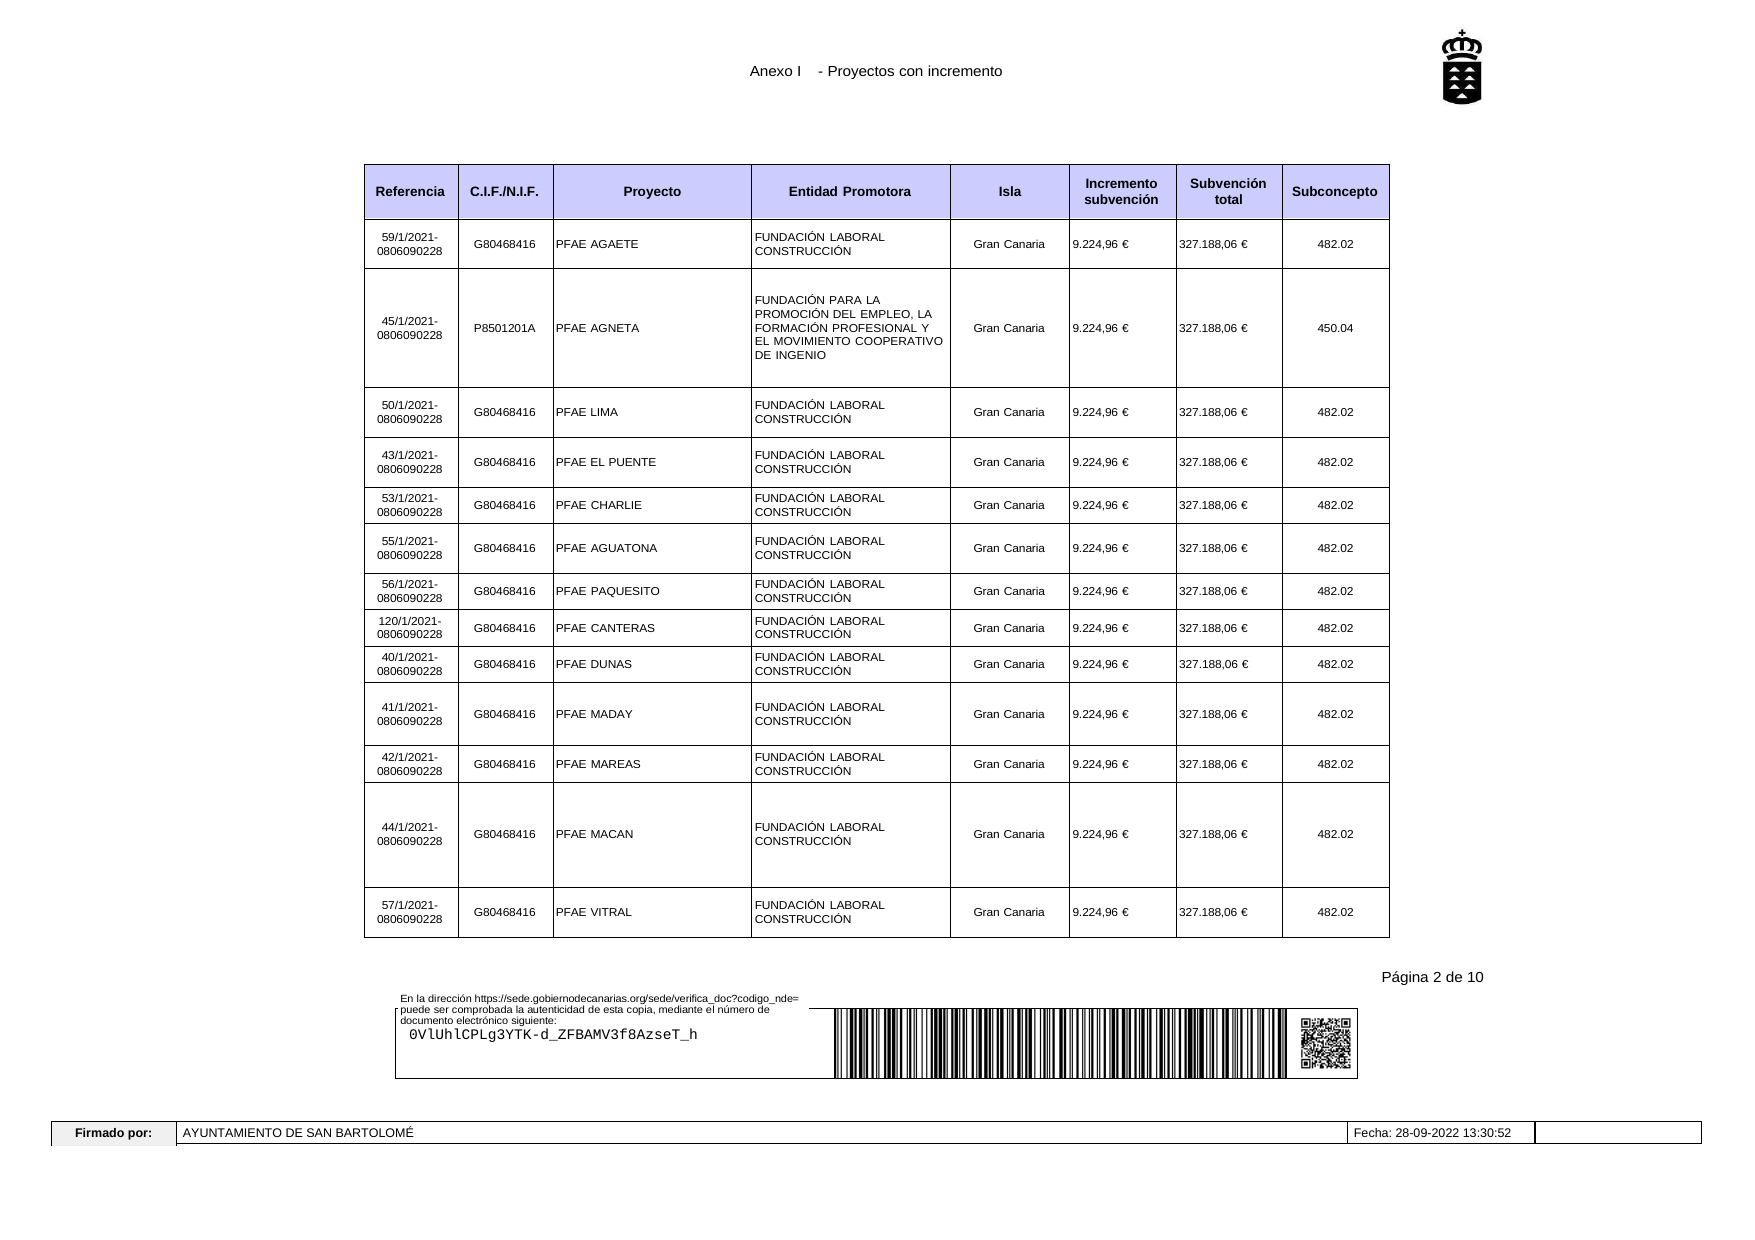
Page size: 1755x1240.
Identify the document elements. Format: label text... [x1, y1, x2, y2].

table_cell PFAE MADAY [554, 683, 751, 745]
table_header [1536, 1122, 1701, 1143]
table_cell 482.02 [1283, 746, 1389, 782]
table_cell 327.188,06 € [1177, 683, 1282, 745]
table_cell Gran Canaria [951, 647, 1069, 682]
table_cell Gran Canaria [951, 888, 1069, 936]
table_cell 9.224,96 € [1070, 574, 1176, 609]
table_header Fecha: 28-09-2022 13:30:52 [1348, 1122, 1534, 1143]
table_cell 40/1/2021- 0806090228 [365, 647, 458, 682]
table_cell PFAE MACAN [554, 783, 751, 887]
table_cell FUNDACIÓN LABORAL CONSTRUCCIÓN [752, 574, 950, 609]
table_cell 53/1/2021- 0806090228 [365, 488, 458, 523]
table_cell 327.188,06 € [1177, 388, 1282, 437]
table_cell Gran Canaria [951, 388, 1069, 437]
table_cell 482.02 [1283, 220, 1389, 268]
table_cell FUNDACIÓN PARA LA PROMOCIÓN DEL EMPLEO, LA FORMACIÓN PROFESIONAL Y EL MOVIMIENTO COOPERATIVO DE INGENIO [752, 269, 950, 387]
table_cell 55/1/2021- 0806090228 [365, 524, 458, 573]
table_cell Gran Canaria [951, 220, 1069, 268]
table_cell P8501201A [459, 269, 553, 387]
table_cell 327.188,06 € [1177, 269, 1282, 387]
table_header Firmado por: [52, 1122, 176, 1143]
table_cell G80468416 [459, 683, 553, 745]
table_cell PFAE AGAETE [554, 220, 751, 268]
table_cell 42/1/2021- 0806090228 [365, 746, 458, 782]
table_cell 9.224,96 € [1070, 269, 1176, 387]
table_cell 327.188,06 € [1177, 888, 1282, 936]
table_cell 57/1/2021- 0806090228 [365, 888, 458, 936]
picture [834, 1009, 1287, 1078]
table_cell Gran Canaria [951, 438, 1069, 487]
table_cell Gran Canaria [951, 488, 1069, 523]
table_cell PFAE AGUATONA [554, 524, 751, 573]
table_cell FUNDACIÓN LABORAL CONSTRUCCIÓN [752, 610, 950, 646]
table_cell 120/1/2021- 0806090228 [365, 610, 458, 646]
table_cell 9.224,96 € [1070, 524, 1176, 573]
table_cell 482.02 [1283, 683, 1389, 745]
table_cell 50/1/2021- 0806090228 [365, 388, 458, 437]
table_cell 44/1/2021- 0806090228 [365, 783, 458, 887]
table_cell FUNDACIÓN LABORAL CONSTRUCCIÓN [752, 647, 950, 682]
table_cell 327.188,06 € [1177, 438, 1282, 487]
table_cell 9.224,96 € [1070, 388, 1176, 437]
table_cell G80468416 [459, 388, 553, 437]
table_cell FUNDACIÓN LABORAL CONSTRUCCIÓN [752, 888, 950, 936]
table_cell 9.224,96 € [1070, 488, 1176, 523]
table_cell 41/1/2021- 0806090228 [365, 683, 458, 745]
table_cell PFAE MAREAS [554, 746, 751, 782]
table_header Subvención total [1177, 165, 1282, 218]
table_cell FUNDACIÓN LABORAL CONSTRUCCIÓN [752, 488, 950, 523]
table_cell 482.02 [1283, 524, 1389, 573]
table_header Proyecto [554, 165, 751, 218]
table_cell G80468416 [459, 746, 553, 782]
table_cell 56/1/2021- 0806090228 [365, 574, 458, 609]
table_cell Gran Canaria [951, 683, 1069, 745]
picture [1440, 27, 1484, 106]
table_cell 482.02 [1283, 438, 1389, 487]
table_cell 327.188,06 € [1177, 647, 1282, 682]
table_cell FUNDACIÓN LABORAL CONSTRUCCIÓN [752, 746, 950, 782]
table_cell 327.188,06 € [1177, 220, 1282, 268]
table_cell PFAE VITRAL [554, 888, 751, 936]
table_cell G80468416 [459, 783, 553, 887]
table_cell FUNDACIÓN LABORAL CONSTRUCCIÓN [752, 388, 950, 437]
table_cell 45/1/2021- 0806090228 [365, 269, 458, 387]
table_header AYUNTAMIENTO DE SAN BARTOLOMÉ [177, 1122, 1347, 1143]
table_cell 482.02 [1283, 783, 1389, 887]
table_cell 327.188,06 € [1177, 610, 1282, 646]
picture [1296, 1013, 1356, 1074]
table_cell 482.02 [1283, 388, 1389, 437]
table_header Referencia [365, 165, 458, 218]
table_cell 9.224,96 € [1070, 438, 1176, 487]
table_cell 9.224,96 € [1070, 683, 1176, 745]
table_cell PFAE PAQUESITO [554, 574, 751, 609]
table_cell G80468416 [459, 220, 553, 268]
table_cell 9.224,96 € [1070, 610, 1176, 646]
table_cell PFAE DUNAS [554, 647, 751, 682]
table_cell G80468416 [459, 524, 553, 573]
table_cell FUNDACIÓN LABORAL CONSTRUCCIÓN [752, 438, 950, 487]
table_cell 482.02 [1283, 574, 1389, 609]
table_cell 327.188,06 € [1177, 746, 1282, 782]
table_cell Gran Canaria [951, 746, 1069, 782]
table_cell 482.02 [1283, 888, 1389, 936]
table_cell 59/1/2021- 0806090228 [365, 220, 458, 268]
table_cell 9.224,96 € [1070, 783, 1176, 887]
table_cell G80468416 [459, 610, 553, 646]
table_cell PFAE CHARLIE [554, 488, 751, 523]
table_cell G80468416 [459, 488, 553, 523]
table_cell FUNDACIÓN LABORAL CONSTRUCCIÓN [752, 683, 950, 745]
table_header Entidad Promotora [752, 165, 950, 218]
table_cell G80468416 [459, 438, 553, 487]
table_cell G80468416 [459, 574, 553, 609]
table_header Subconcepto [1283, 165, 1389, 218]
table_cell 450.04 [1283, 269, 1389, 387]
table_cell 482.02 [1283, 647, 1389, 682]
table_cell 9.224,96 € [1070, 888, 1176, 936]
table_cell FUNDACIÓN LABORAL CONSTRUCCIÓN [752, 524, 950, 573]
table_cell FUNDACIÓN LABORAL CONSTRUCCIÓN [752, 783, 950, 887]
text Página 2 de 10 [42, 969, 1484, 986]
table_cell 9.224,96 € [1070, 746, 1176, 782]
table_cell Gran Canaria [951, 783, 1069, 887]
table_cell 327.188,06 € [1177, 524, 1282, 573]
table_cell G80468416 [459, 647, 553, 682]
table_cell PFAE LIMA [554, 388, 751, 437]
table_cell 43/1/2021- 0806090228 [365, 438, 458, 487]
table_cell Gran Canaria [951, 524, 1069, 573]
table_cell 327.188,06 € [1177, 574, 1282, 609]
table_cell 9.224,96 € [1070, 220, 1176, 268]
table_cell 9.224,96 € [1070, 647, 1176, 682]
table_cell PFAE EL PUENTE [554, 438, 751, 487]
table_cell 327.188,06 € [1177, 783, 1282, 887]
table_cell Gran Canaria [951, 574, 1069, 609]
table_header Isla [951, 165, 1069, 218]
table_cell PFAE CANTERAS [554, 610, 751, 646]
table_cell 482.02 [1283, 488, 1389, 523]
table_cell 327.188,06 € [1177, 488, 1282, 523]
table_cell 482.02 [1283, 610, 1389, 646]
table_cell Gran Canaria [951, 269, 1069, 387]
table_cell PFAE AGNETA [554, 269, 751, 387]
table_cell G80468416 [459, 888, 553, 936]
table_cell FUNDACIÓN LABORAL CONSTRUCCIÓN [752, 220, 950, 268]
table_header Incremento subvención [1070, 165, 1176, 218]
table_cell Gran Canaria [951, 610, 1069, 646]
table_header C.I.F./N.I.F. [459, 165, 553, 218]
